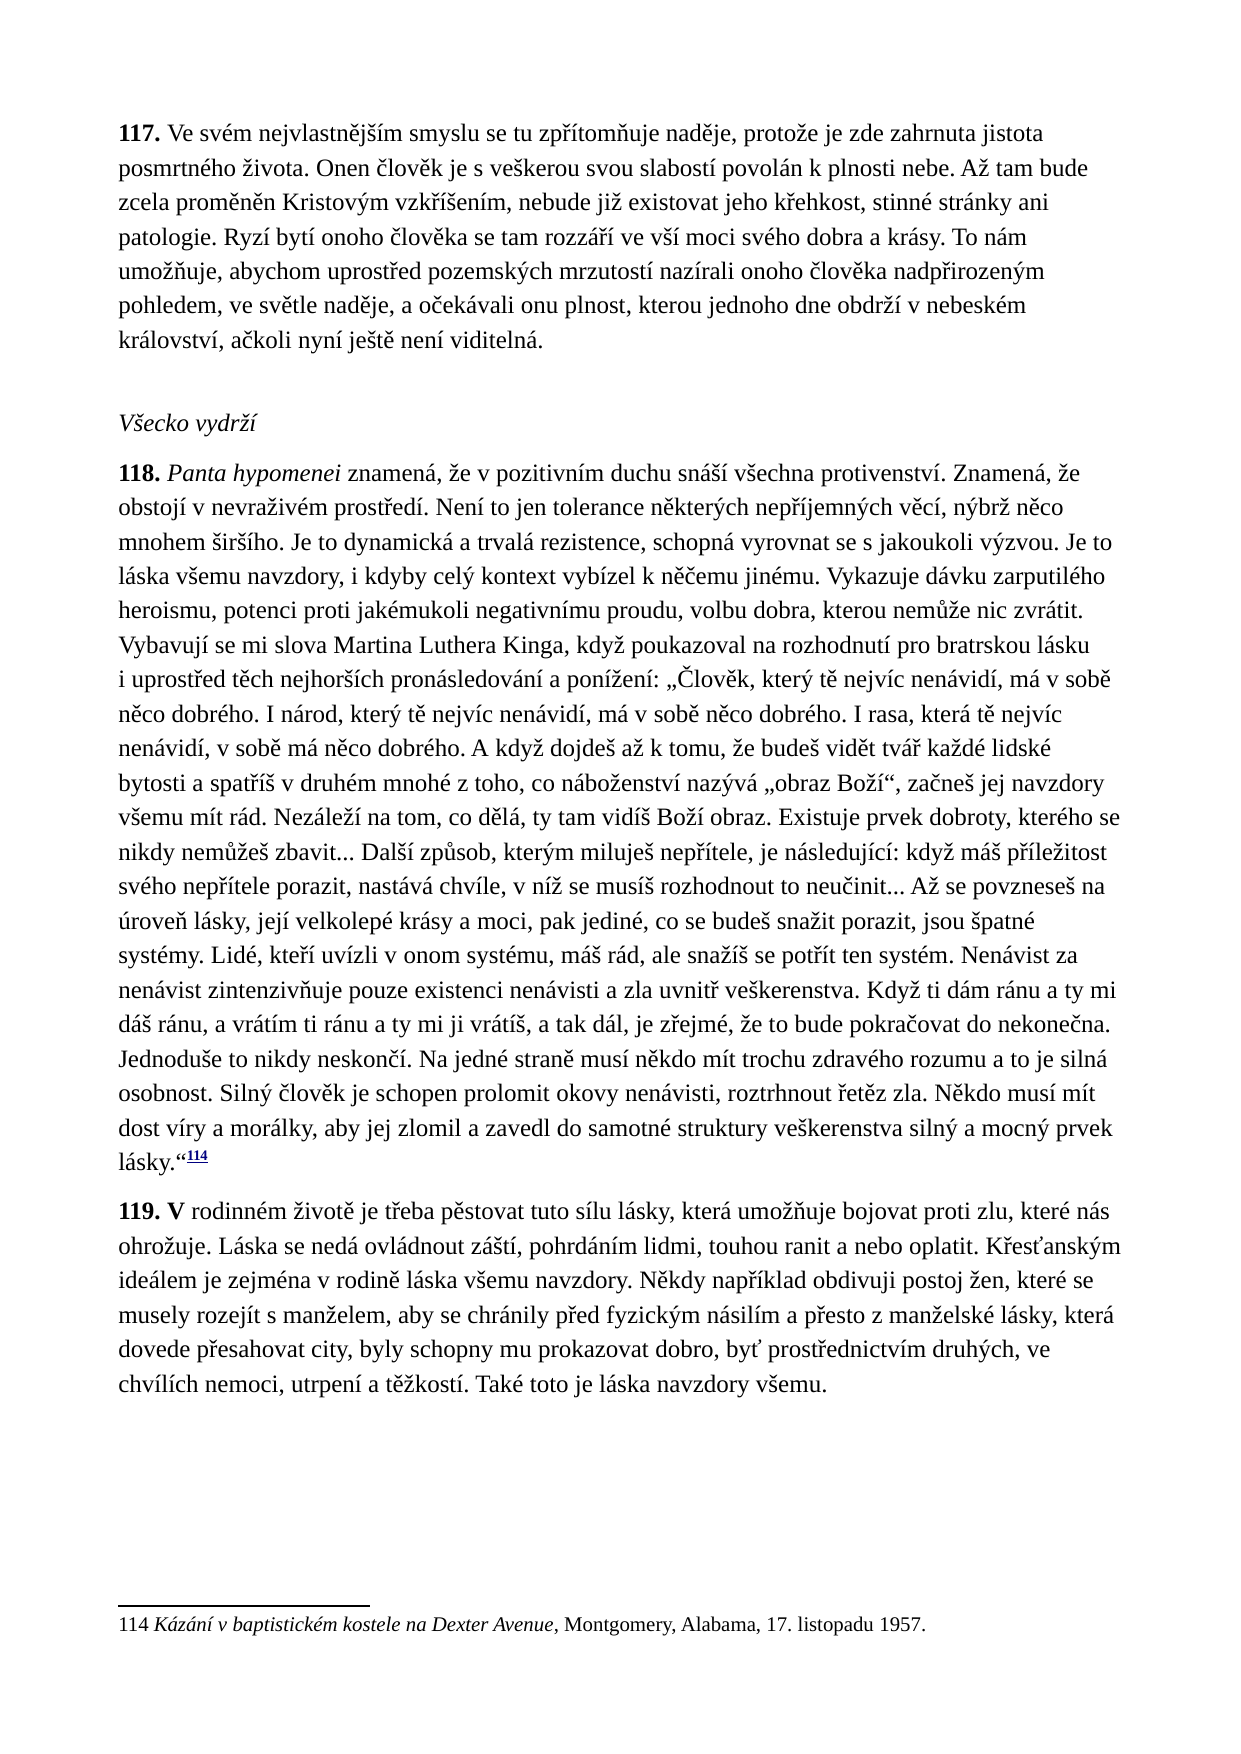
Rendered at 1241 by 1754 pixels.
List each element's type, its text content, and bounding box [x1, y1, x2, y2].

text 117. Ve svém nejvlastnějším smyslu se tu zpřítomňuje naděje, protože je zde zahrnuta jistota posmrtného života. Onen člověk je s veškerou svou slabostí povolán k plnosti nebe. Až tam bude zcela proměněn Kristovým vzkříšením, nebude již existovat jeho křehkost, stinné stránky ani patologie. Ryzí bytí onoho člověka se tam rozzáří ve vší moci svého dobra a krásy. To nám umožňuje, abychom uprostřed pozemských mrzutostí nazírali onoho člověka nadpřirozeným pohledem, ve světle naděje, a očekávali onu plnost, kterou jednoho dne obdrží v nebeském království, ačkoli nyní ještě není viditelná. [118, 118, 1122, 388]
text 119. V rodinném životě je třeba pěstovat tuto sílu lásky, která umožňuje bojovat proti zlu, které nás ohrožuje. Láska se nedá ovládnout záští, pohrdáním lidmi, touhou ranit a nebo oplatit. Křesťanským ideálem je zejména v rodině láska všemu navzdory. Někdy například obdivuji postoj žen, které se musely rozejít s manželem, aby se chránily před fyzickým násilím a přesto z manželské lásky, která dovede přesahovat city, byly schopny mu prokazovat dobro, byť prostřednictvím druhých, ve chvílích nemoci, utrpení a těžkostí. Také toto je láska navzdory všemu. [118, 1196, 1122, 1432]
text 118. Panta hypomenei znamená, že v pozitivním duchu snáší všechna protivenství. Znamená, že obstojí v nevraživém prostředí. Není to jen tolerance některých nepříjemných věcí, nýbrž něco mnohem širšího. Je to dynamická a trvalá rezistence, schopná vyrovnat se s jakoukoli výzvou. Je to láska všemu navzdory, i kdyby celý kontext vybízel k něčemu jinému. Vykazuje dávku zarputilého heroismu, potenci proti jakémukoli negativnímu proudu, volbu dobra, kterou nemůže nic zvrátit. Vybavují se mi slova Martina Luthera Kinga, když poukazoval na rozhodnutí pro bratrskou lásku i uprostřed těch nejhorších pronásledování a ponížení: „Člověk, který tě nejvíc nenávidí, má v sobě něco dobrého. I národ, který tě nejvíc nenávidí, má v sobě něco dobrého. I rasa, která tě nejvíc nenávidí, v sobě má něco dobrého. A když dojdeš až k tomu, že budeš vidět tvář každé lidské bytosti a spatříš v druhém mnohé z toho, co náboženství nazývá „obraz Boží“, začneš jej navzdory všemu mít rád. Nezáleží na tom, co dělá, ty tam vidíš Boží obraz. Existuje prvek dobroty, kterého se nikdy nemůžeš zbavit... Další způsob, kterým miluješ nepřítele, je následující: když máš příležitost svého nepřítele porazit, nastává chvíle, v níž se musíš rozhodnout to neučinit... Až se povzneseš na úroveň lásky, její velkolepé krásy a moci, pak jediné, co se budeš snažit porazit, jsou špatné systémy. Lidé, kteří uvízli v onom systému, máš rád, ale snažíš se potřít ten systém. Nenávist za nenávist zintenzivňuje pouze existenci nenávisti a zla uvnitř veškerenstva. Když ti dám ránu a ty mi dáš ránu, a vrátím ti ránu a ty mi ji vrátíš, a tak dál, je zřejmé, že to bude pokračovat do nekonečna. Jednoduše to nikdy neskončí. Na jedné straně musí někdo mít trochu zdravého rozumu a to je silná osobnost. Silný člověk je schopen prolomit okovy nenávisti, roztrhnout řetěz zla. Někdo musí mít dost víry a morálky, aby jej zlomil a zavedl do samotné struktury veškerenstva silný a mocný prvek lásky.“ [118, 458, 1122, 1176]
text Všecko vydrží [118, 408, 1122, 437]
text Kázání v baptistickém kostele na Dexter Avenue, Montgomery, Alabama, 17. listopadu 1957. [118, 1612, 1122, 1636]
